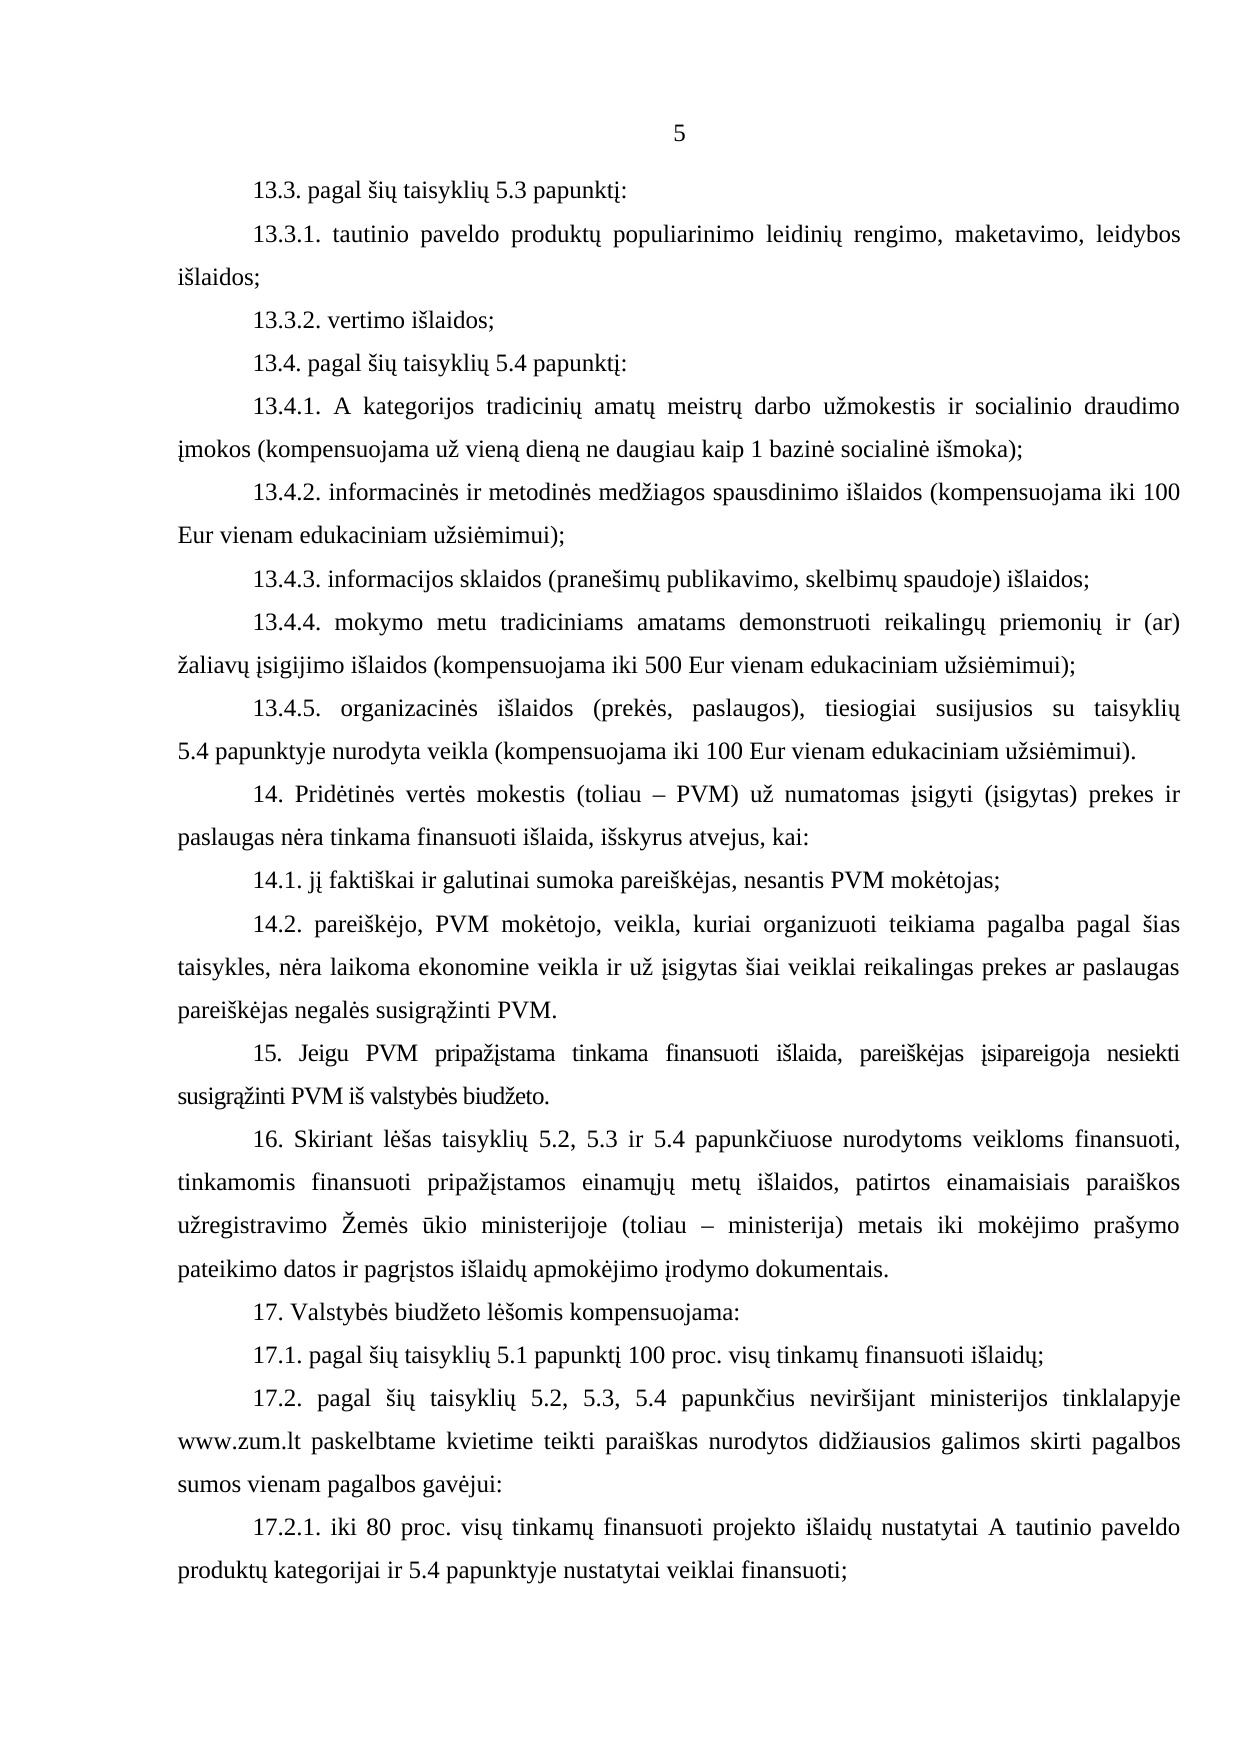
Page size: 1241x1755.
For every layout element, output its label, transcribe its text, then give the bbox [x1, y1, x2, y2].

text 17.2.1. iki 80 proc. visų tinkamų finansuoti projekto išlaidų nustatytai A tautinio paveldo produktų kategorijai ir 5.4 papunktyje nustatytai veiklai finansuoti; [177, 1512, 1181, 1584]
text 13.4.3. informacijos sklaidos (pranešimų publikavimo, skelbimų spaudoje) išlaidos; [177, 564, 1181, 592]
text 14.1. jį faktiškai ir galutinai sumoka pareiškėjas, nesantis PVM mokėtojas; [177, 866, 1181, 894]
text 13.4.5. organizacinės išlaidos (prekės, paslaugos), tiesiogiai susijusios su taisyklių 5.4 papunktyje nurodyta veikla (kompensuojama iki 100 Eur vienam edukaciniam užsiėmimui). [177, 693, 1181, 765]
text 17. Valstybės biudžeto lėšomis kompensuojama: [177, 1297, 1181, 1326]
text 13.4.1. A kategorijos tradicinių amatų meistrų darbo užmokestis ir socialinio draudimo įmokos (kompensuojama už vieną dieną ne daugiau kaip 1 bazinė socialinė išmoka); [177, 391, 1181, 463]
text 15. Jeigu PVM pripažįstama tinkama finansuoti išlaida, pareiškėjas įsipareigoja nesiekti susigrąžinti PVM iš valstybės biudžeto. [177, 1038, 1181, 1110]
text 13.3.1. tautinio paveldo produktų populiarinimo leidinių rengimo, maketavimo, leidybos išlaidos; [177, 219, 1181, 291]
text 13.4.4. mokymo metu tradiciniams amatams demonstruoti reikalingų priemonių ir (ar) žaliavų įsigijimo išlaidos (kompensuojama iki 500 Eur vienam edukaciniam užsiėmimui); [177, 607, 1181, 679]
text 17.2. pagal šių taisyklių 5.2, 5.3, 5.4 papunkčius neviršijant ministerijos tinklalapyje www.zum.lt paskelbtame kvietime teikti paraiškas nurodytos didžiausios galimos skirti pagalbos sumos vienam pagalbos gavėjui: [177, 1383, 1181, 1498]
text 16. Skiriant lėšas taisyklių 5.2, 5.3 ir 5.4 papunkčiuose nurodytoms veikloms finansuoti, tinkamomis finansuoti pripažįstamos einamųjų metų išlaidos, patirtos einamaisiais paraiškos užregistravimo Žemės ūkio ministerijoje (toliau – ministerija) metais iki mokėjimo prašymo pateikimo datos ir pagrįstos išlaidų apmokėjimo įrodymo dokumentais. [177, 1124, 1181, 1282]
text 13.4. pagal šių taisyklių 5.4 papunktį: [177, 348, 1181, 377]
text 13.3.2. vertimo išlaidos; [177, 305, 1181, 334]
text 13.3. pagal šių taisyklių 5.3 papunktį: [177, 176, 1181, 204]
text 14. Pridėtinės vertės mokestis (toliau – PVM) už numatomas įsigyti (įsigytas) prekes ir paslaugas nėra tinkama finansuoti išlaida, išskyrus atvejus, kai: [177, 779, 1181, 851]
text 17.1. pagal šių taisyklių 5.1 papunktį 100 proc. visų tinkamų finansuoti išlaidų; [177, 1340, 1181, 1369]
text 13.4.2. informacinės ir metodinės medžiagos spausdinimo išlaidos (kompensuojama iki 100 Eur vienam edukaciniam užsiėmimui); [177, 477, 1181, 549]
text 14.2. pareiškėjo, PVM mokėtojo, veikla, kuriai organizuoti teikiama pagalba pagal šias taisykles, nėra laikoma ekonomine veikla ir už įsigytas šiai veiklai reikalingas prekes ar paslaugas pareiškėjas negalės susigrąžinti PVM. [177, 909, 1181, 1024]
